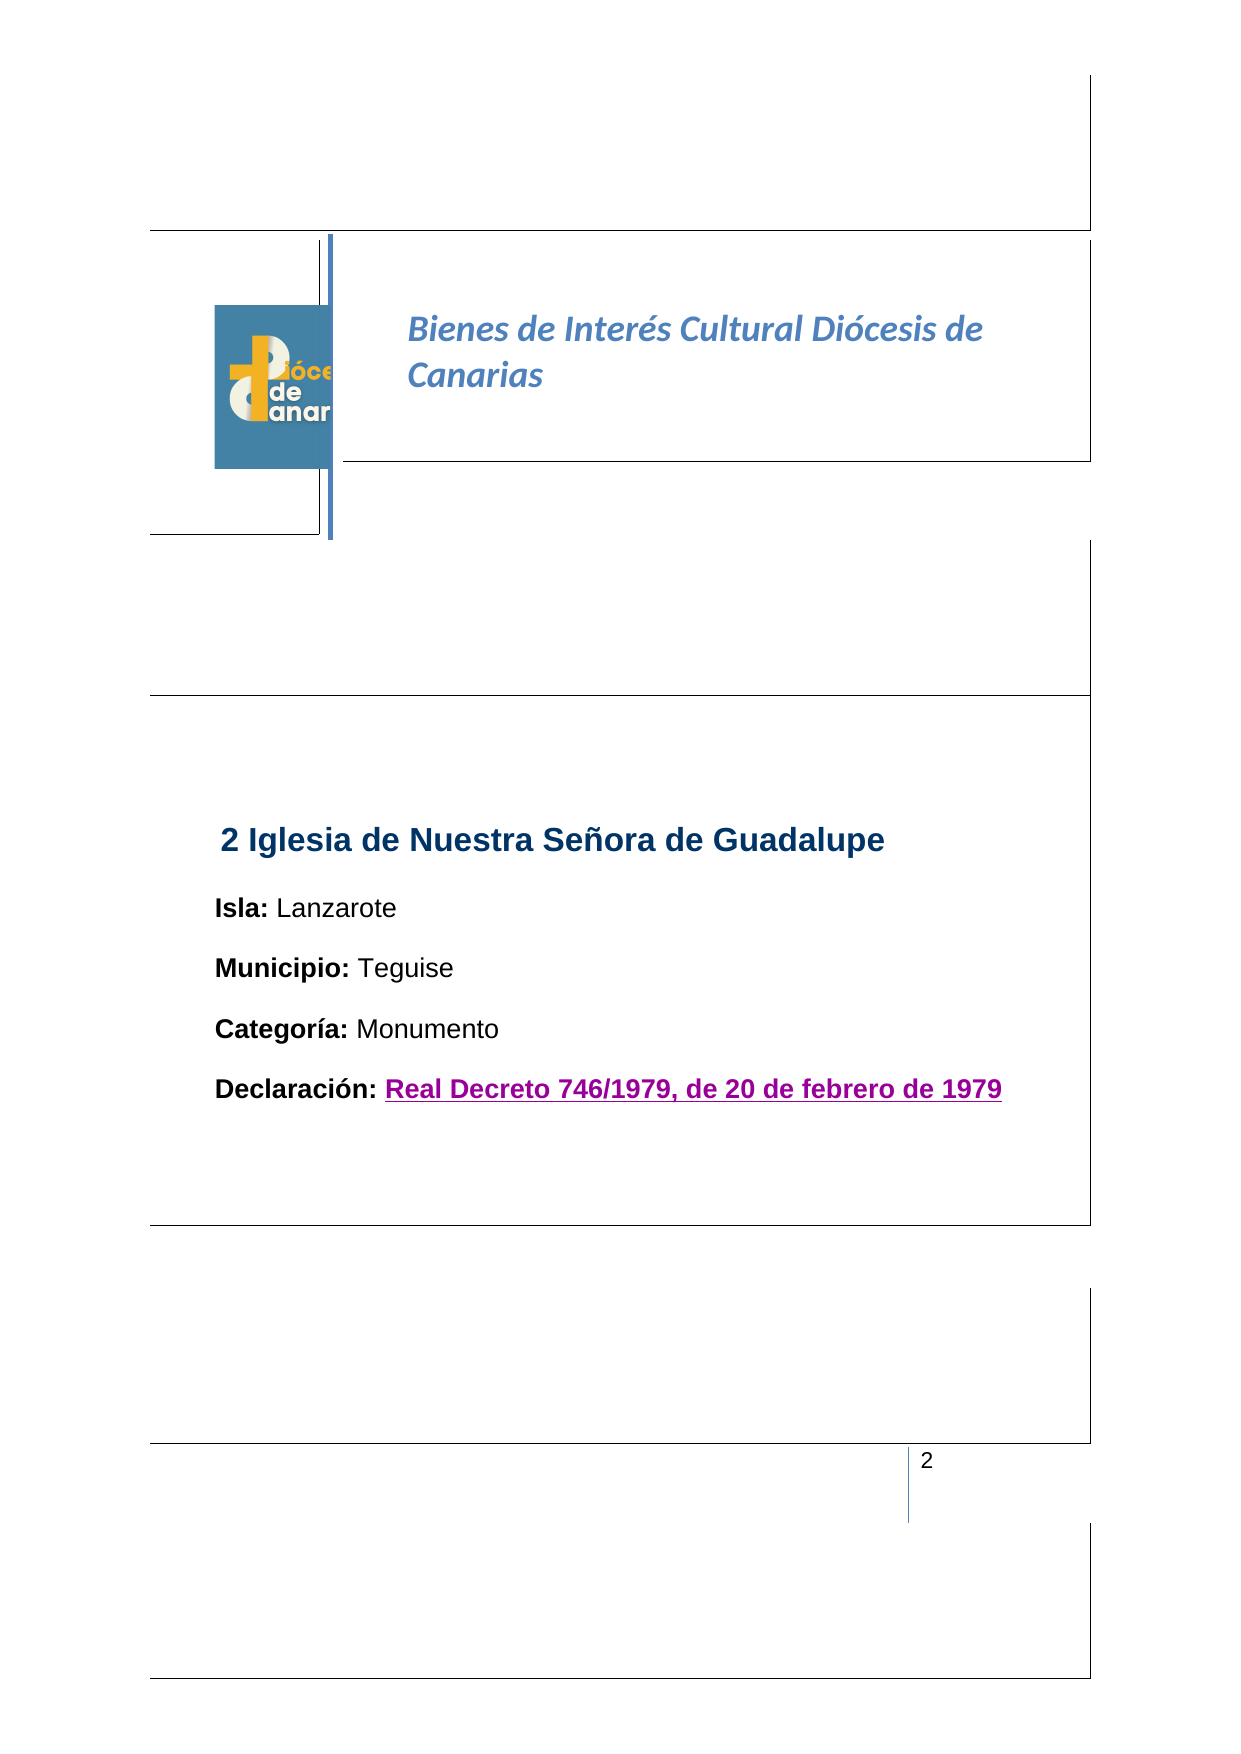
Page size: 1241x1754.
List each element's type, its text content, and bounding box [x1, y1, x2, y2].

text Categoría: Monumento [150, 948, 1091, 1009]
text Municipio: Teguise [150, 888, 1091, 948]
text 2 Iglesia de Nuestra Señora de Guadalupe [150, 756, 1091, 827]
text Declaración: Real Decreto 746/1979, de 20 de febrero de 1979 [150, 1009, 1091, 1104]
text Isla: Lanzarote [150, 827, 1091, 888]
